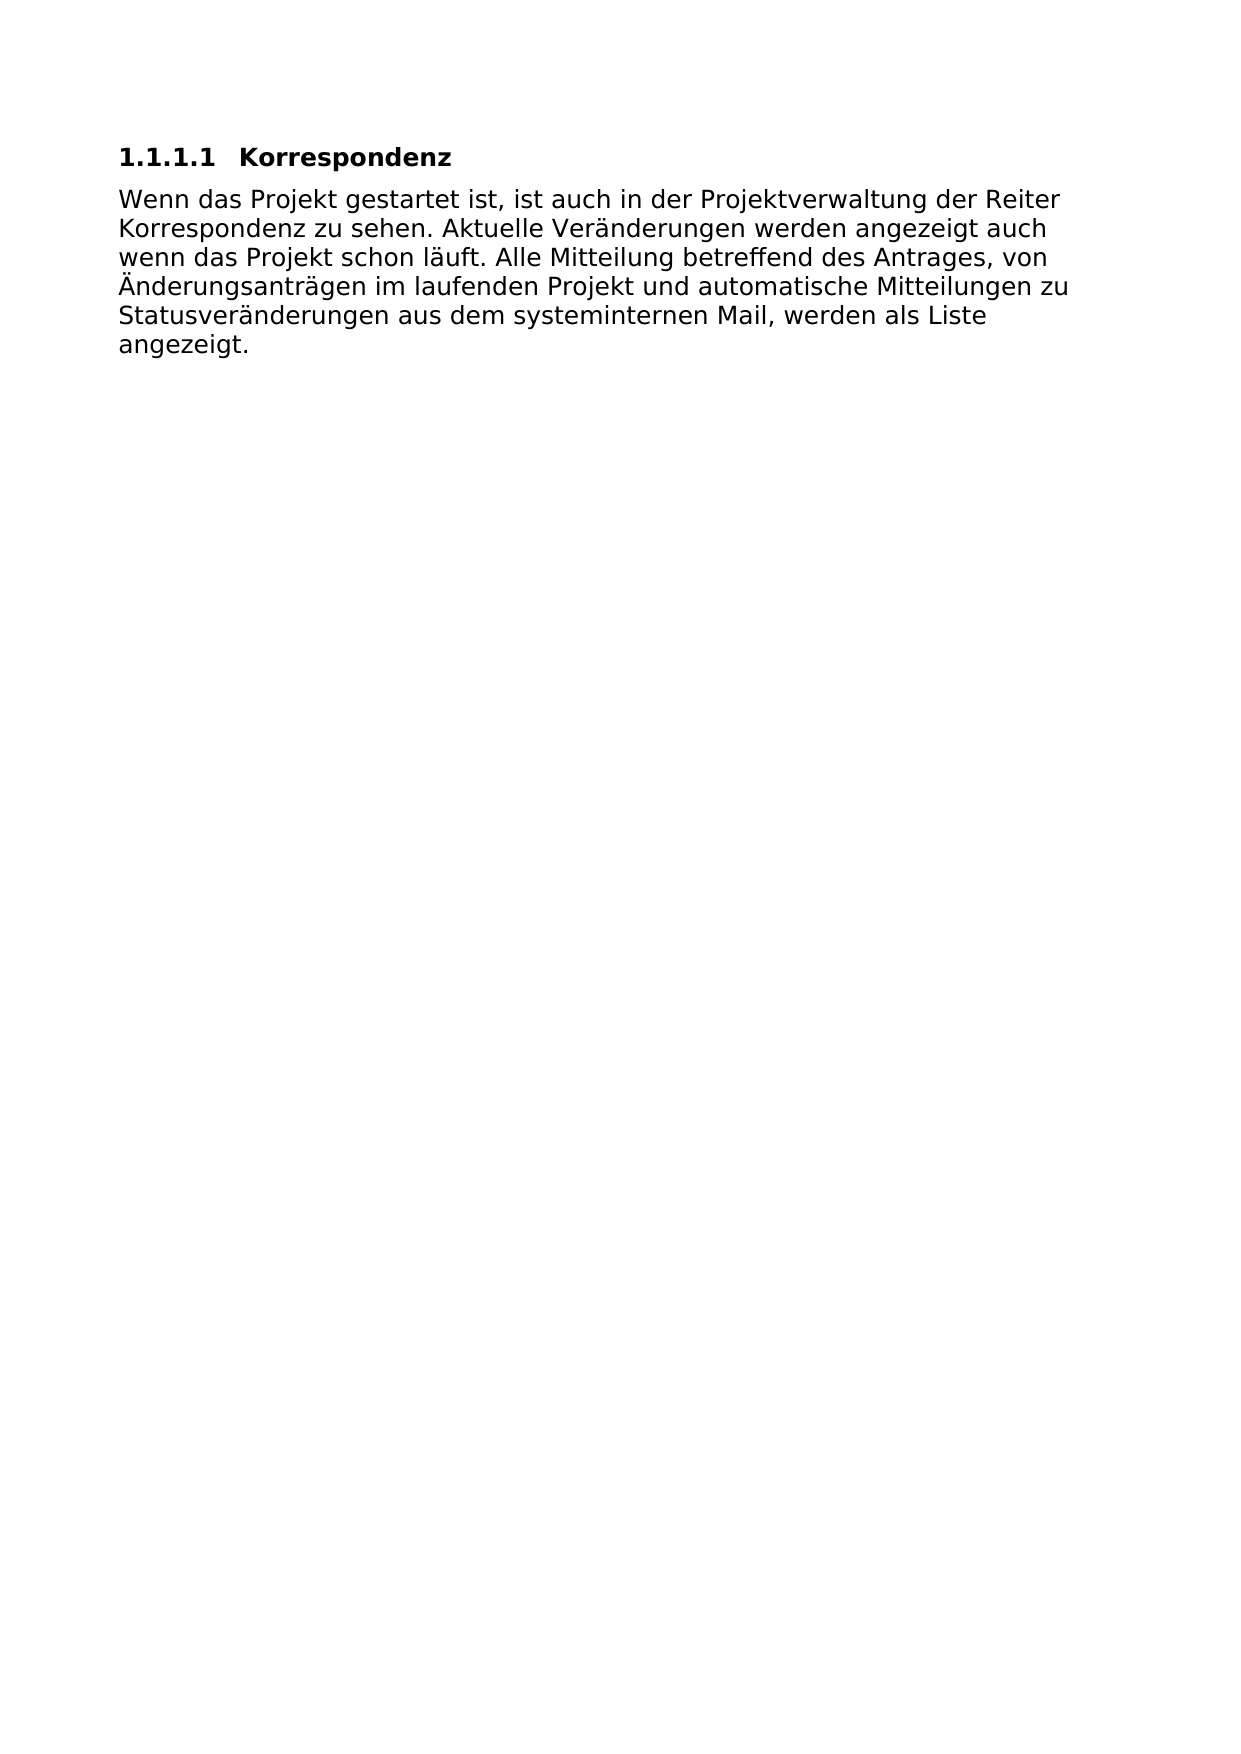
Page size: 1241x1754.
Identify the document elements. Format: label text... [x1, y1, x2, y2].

subtitle Korrespondenz [118, 143, 1122, 172]
text Wenn das Projekt gestartet ist, ist auch in der Projektverwaltung der Reiter Korrespondenz zu sehen. Aktuelle Veränderungen werden angezeigt auch wenn das Projekt schon läuft. Alle Mitteilung betreffend des Antrages, von Änderungsanträgen im laufenden Projekt und automatische Mitteilungen zu Statusveränderungen aus dem systeminternen Mail, werden als Liste angezeigt. [118, 185, 1122, 360]
